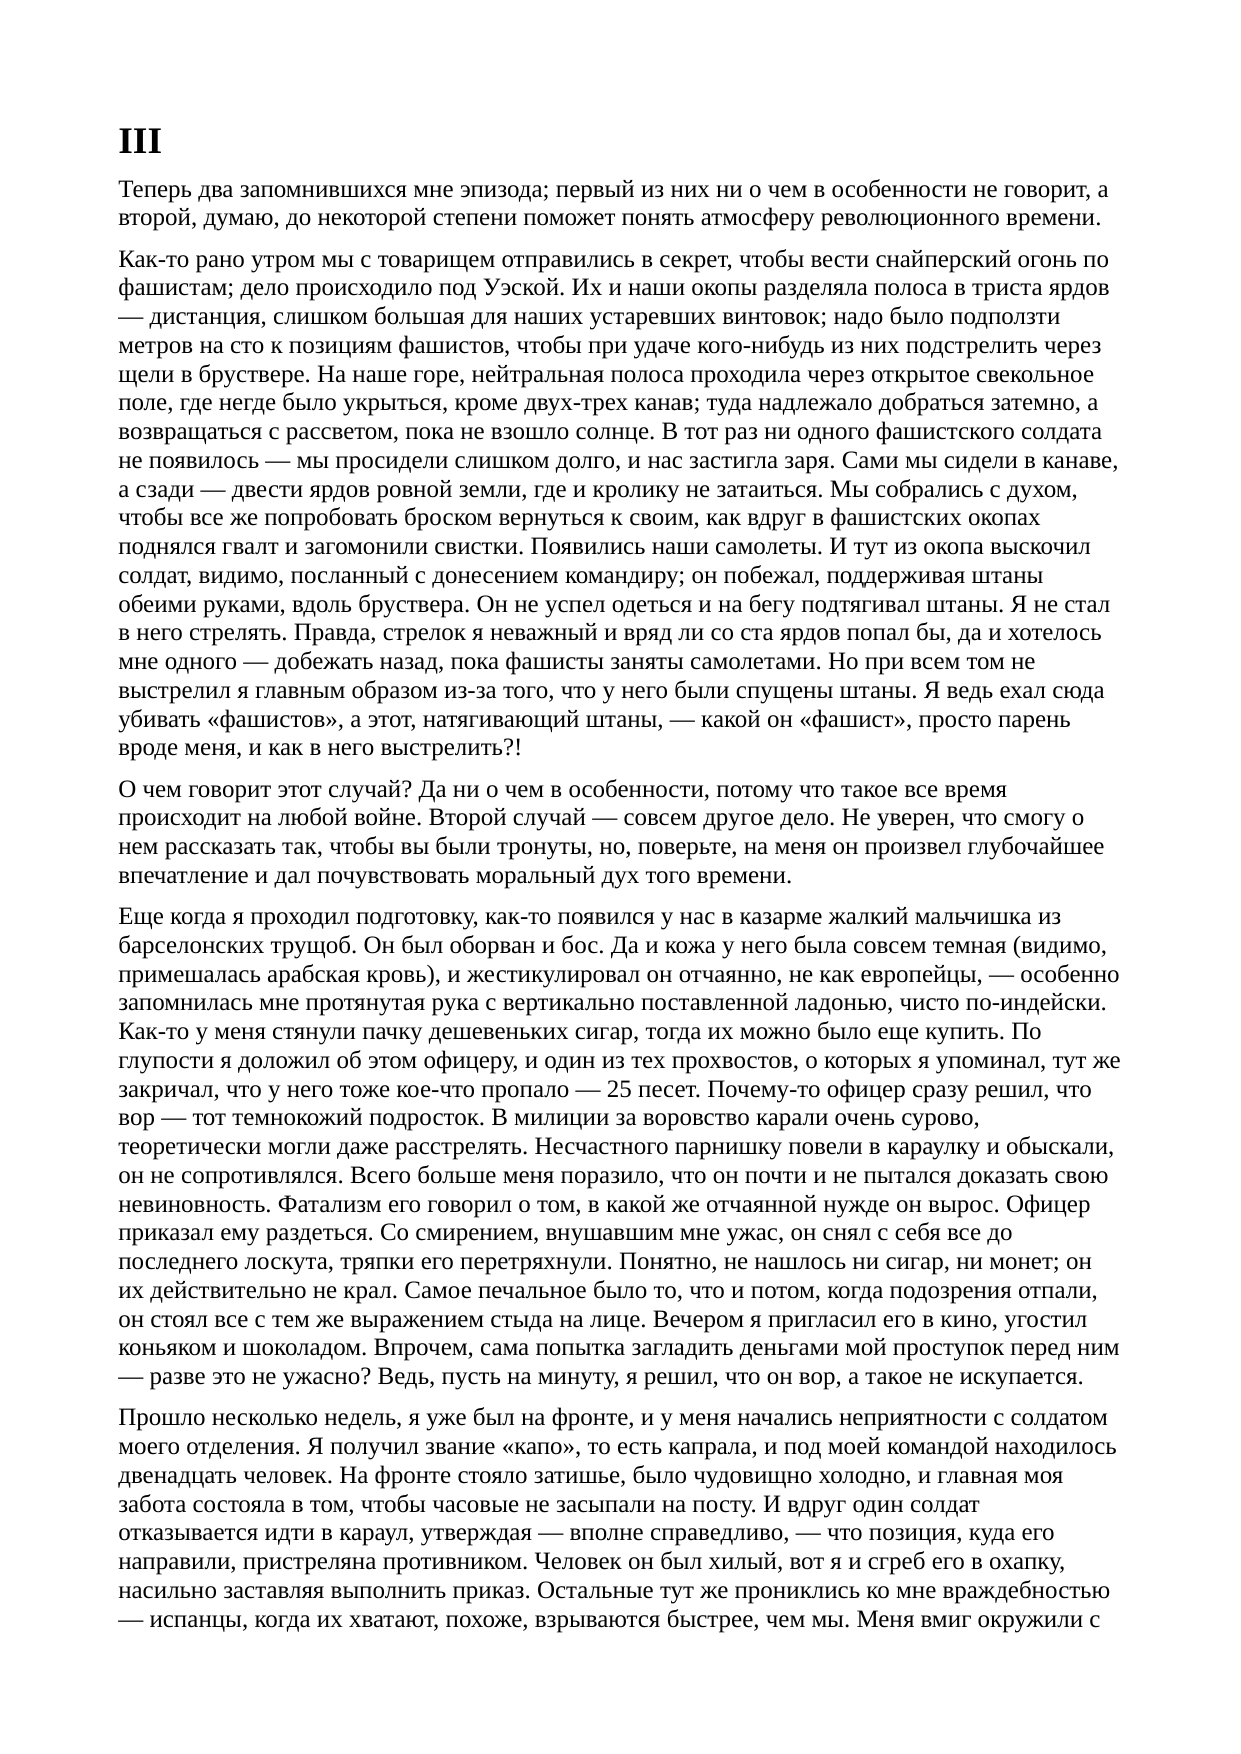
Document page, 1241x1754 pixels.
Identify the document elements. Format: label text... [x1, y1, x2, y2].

text Теперь два запомнившихся мне эпизода; первый из них ни о чем в особенности не говорит, а второй, думаю, до некоторой степени поможет понять атмосферу революционного времени. [118, 174, 1122, 231]
text Прошло несколько недель, я уже был на фронте, и у меня начались неприятности с солдатом моего отделения. Я получил звание «капо», то есть капрала, и под моей командой находилось двенадцать человек. На фронте стояло затишье, было чудовищно холодно, и главная моя забота состояла в том, чтобы часовые не засыпали на посту. И вдруг один солдат отказывается идти в караул, утверждая — вполне справедливо, — что позиция, куда его направили, пристреляна противником. Человек он был хилый, вот я и сгреб его в охапку, насильно заставляя выполнить приказ. Остальные тут же прониклись ко мне враждебностью — испанцы, когда их хватают, похоже, взрываются быстрее, чем мы. Меня вмиг окружили с [118, 1402, 1122, 1632]
text О чем говорит этот случай? Да ни о чем в особенности, потому что такое все время происходит на любой войне. Второй случай — совсем другое дело. Не уверен, что смогу о нем рассказать так, чтобы вы были тронуты, но, поверьте, на меня он произвел глубочайшее впечатление и дал почувствовать моральный дух того времени. [118, 774, 1122, 889]
subtitle III [118, 118, 1122, 161]
text Еще когда я проходил подготовку, как-то появился у нас в казарме жалкий мальчишка из барселонских трущоб. Он был оборван и бос. Да и кожа у него была совсем темная (видимо, примешалась арабская кровь), и жестикулировал он отчаянно, не как европейцы, — особенно запомнилась мне протянутая рука с вертикально поставленной ладонью, чисто по-индейски. Как-то у меня стянули пачку дешевеньких сигар, тогда их можно было еще купить. По глупости я доложил об этом офицеру, и один из тех прохвостов, о которых я упоминал, тут же закричал, что у него тоже кое-что пропало — 25 песет. Почему-то офицер сразу решил, что вор — тот темнокожий подросток. В милиции за воровство карали очень сурово, теоретически могли даже расстрелять. Несчастного парнишку повели в караулку и обыскали, он не сопротивлялся. Всего больше меня поразило, что он почти и не пытался доказать свою невиновность. Фатализм его говорил о том, в какой же отчаянной нужде он вырос. Офицер приказал ему раздеться. Со смирением, внушавшим мне ужас, он снял с себя все до последнего лоскута, тряпки его перетряхнули. Понятно, не нашлось ни сигар, ни монет; он их действительно не крал. Самое печальное было то, что и потом, когда подозрения отпали, он стоял все с тем же выражением стыда на лице. Вечером я пригласил его в кино, угостил коньяком и шоколадом. Впрочем, сама попытка загладить деньгами мой проступок перед ним — разве это не ужасно? Ведь, пусть на минуту, я решил, что он вор, а такое не искупается. [118, 901, 1122, 1390]
text Как-то рано утром мы с товарищем отправились в секрет, чтобы вести снайперский огонь по фашистам; дело происходило под Уэской. Их и наши окопы разделяла полоса в триста ярдов — дистанция, слишком большая для наших устаревших винтовок; надо было подползти метров на сто к позициям фашистов, чтобы при удаче кого-нибудь из них подстрелить через щели в бруствере. На наше горе, нейтральная полоса проходила через открытое свекольное поле, где негде было укрыться, кроме двух-трех канав; туда надлежало добраться затемно, а возвращаться с рассветом, пока не взошло солнце. В тот раз ни одного фашистского солдата не появилось — мы просидели слишком долго, и нас застигла заря. Сами мы сидели в канаве, а сзади — двести ярдов ровной земли, где и кролику не затаиться. Мы собрались с духом, чтобы все же попробовать броском вернуться к своим, как вдруг в фашистских окопах поднялся гвалт и загомонили свистки. Появились наши самолеты. И тут из окопа выскочил солдат, видимо, посланный с донесением командиру; он побежал, поддерживая штаны обеими руками, вдоль бруствера. Он не успел одеться и на бегу подтягивал штаны. Я не стал в него стрелять. Правда, стрелок я неважный и вряд ли со ста ярдов попал бы, да и хотелось мне одного — добежать назад, пока фашисты заняты самолетами. Но при всем том не выстрелил я главным образом из-за того, что у него были спущены штаны. Я ведь ехал сюда убивать «фашистов», а этот, натягивающий штаны, — какой он «фашист», просто парень вроде меня, и как в него выстрелить?! [118, 244, 1122, 761]
